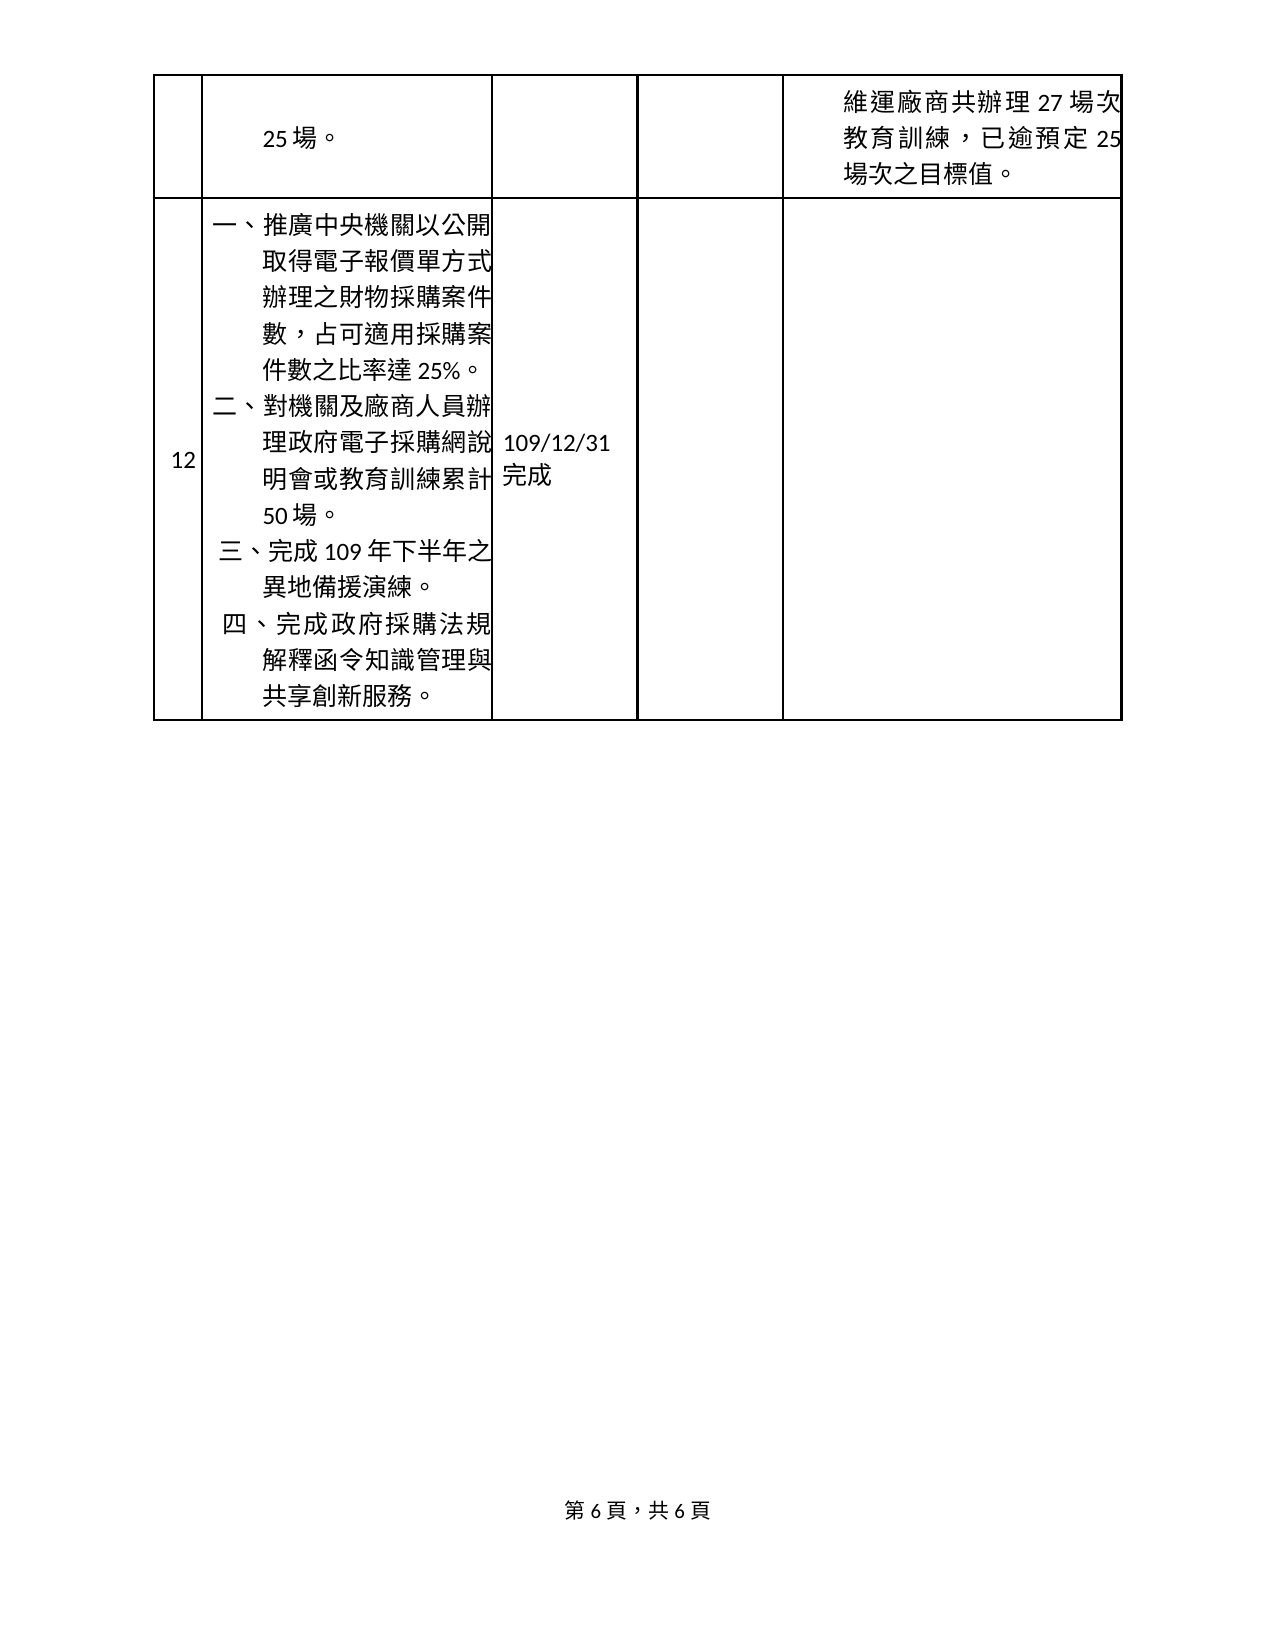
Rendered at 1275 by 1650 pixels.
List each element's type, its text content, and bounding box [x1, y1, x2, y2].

table_cell [493, 76, 636, 197]
table_cell [639, 76, 782, 197]
table_cell [639, 199, 782, 719]
table_cell 109/12/31完成 [493, 199, 636, 719]
table_cell 25場。 [203, 76, 491, 197]
table_cell 12 [155, 199, 201, 719]
table_cell 一、推廣中央機關以公開取得電子報價單方式辦理之財物採購案件數，占可適用採購案件數之比率達25%。 二、對機關及廠商人員辦理政府電子採購網說明會或教育訓練累計50場。 三、完成109年下半年之異地備援演練。 四、完成政府採購法規解釋函令知識管理與共享創新服務。 [203, 199, 491, 719]
table_cell [784, 199, 1120, 719]
table_cell [155, 76, 201, 197]
table_cell 維運廠商共辦理27場次教育訓練，已逾預定25場次之目標值。 [784, 76, 1120, 197]
